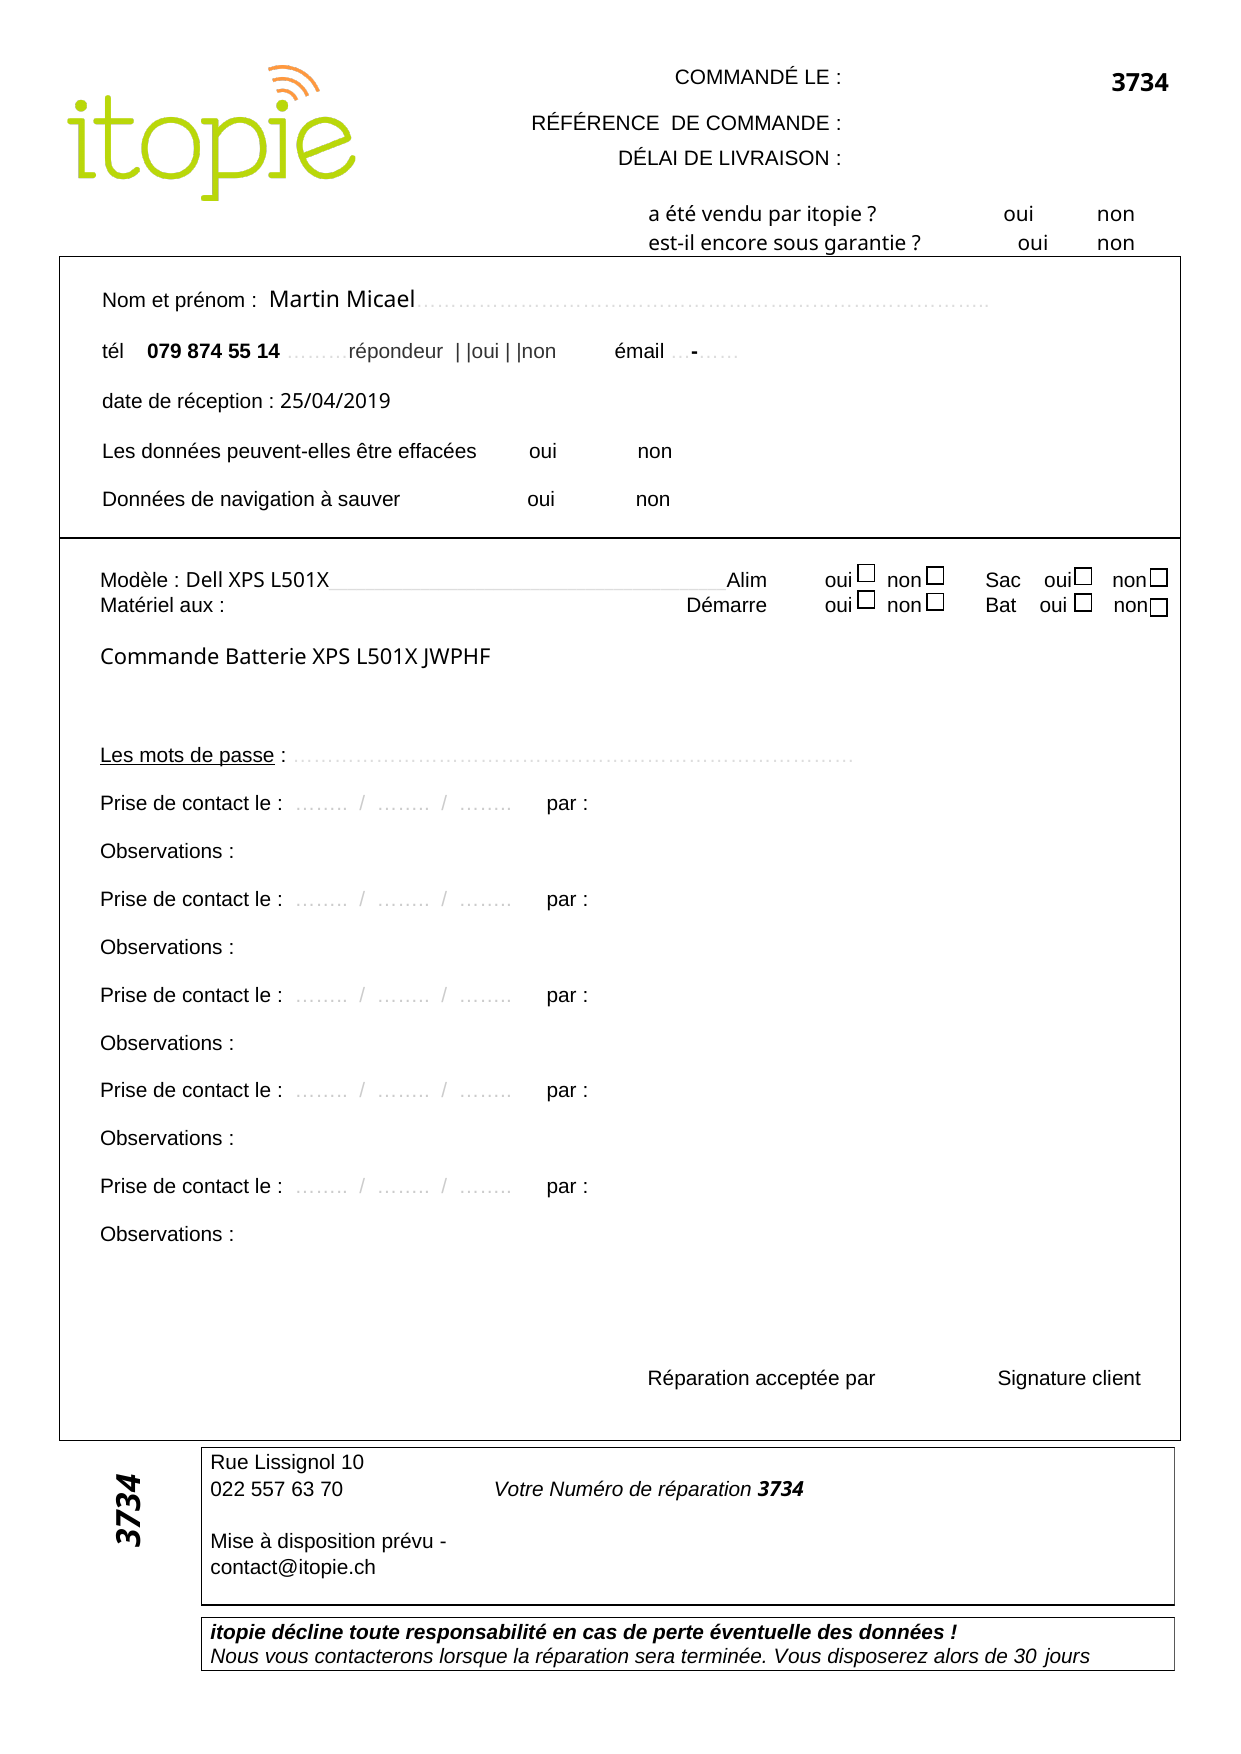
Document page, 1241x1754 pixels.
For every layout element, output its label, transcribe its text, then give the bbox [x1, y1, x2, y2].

text Données de navigation à sauver oui non [60, 484, 1180, 511]
table_header COMMANDÉ LE : [490, 59, 847, 104]
text Observations : [60, 1219, 1180, 1246]
text Réparation acceptée par Signature client [60, 1363, 1180, 1390]
text Prise de contact le : …….. / …….. / …….. par : [60, 1171, 1180, 1198]
table_cell [847, 105, 1180, 140]
table_cell itopie décline toute responsabilité en cas de perte éventuelle des données ! Nous vous contacterons lorsque la réparation sera terminée. Vous disposerez alors de 30 jours [195, 1611, 1180, 1677]
text Les données peuvent-elles être effacées oui non [60, 436, 1180, 463]
picture [67, 65, 356, 201]
text Matériel aux : Démarre oui non Bat oui non [60, 590, 1180, 617]
text Modèle : Dell XPS L501X Alim oui non Sac oui non [948, 562, 1180, 590]
text Prise de contact le : …….. / …….. / …….. par : [60, 788, 1180, 815]
table_cell DÉLAI DE LIVRAISON : [490, 140, 847, 175]
text Nom et prénom : Martin Micael……………………………………………………………………….. [60, 280, 1180, 314]
text Observations : [60, 1123, 1180, 1150]
text Prise de contact le : …….. / …….. / …….. par : [60, 1075, 1180, 1102]
text Les mots de passe : ……………………………………………………………………… [60, 740, 1180, 767]
table_header 3734 [847, 59, 1180, 104]
text Commande Batterie XPS L501X JWPHF [60, 638, 1180, 671]
text Observations : [60, 836, 1180, 863]
table_header Rue Lissignol 10 022 557 63 70 Votre Numéro de réparation 3734 Mise à disposition prévu - contact@itopie.ch [195, 1441, 1180, 1611]
text Prise de contact le : …….. / …….. / …….. par : [60, 979, 1180, 1006]
text est-il encore sous garantie ? oui non [59, 228, 1181, 256]
text date de réception : 25/04/2019 [60, 383, 1180, 415]
table_cell [847, 140, 1180, 175]
text Modèle : Dell XPS L501X Alim oui non Sac oui non [879, 562, 925, 590]
text Prise de contact le : …….. / …….. / …….. par : [60, 883, 1180, 911]
text Observations : [60, 1027, 1180, 1054]
text Modèle : Dell XPS L501X Alim oui non Sac oui non [60, 562, 856, 590]
text a été vendu par itopie ? oui non [59, 199, 1181, 228]
text Observations : [60, 931, 1180, 958]
text tél 079 874 55 14 ………répondeur | |oui | |non émail …-…… [60, 335, 1180, 362]
table_header 3734 [59, 1441, 195, 1677]
table_cell RÉFÉRENCE DE COMMANDE : [490, 105, 847, 140]
